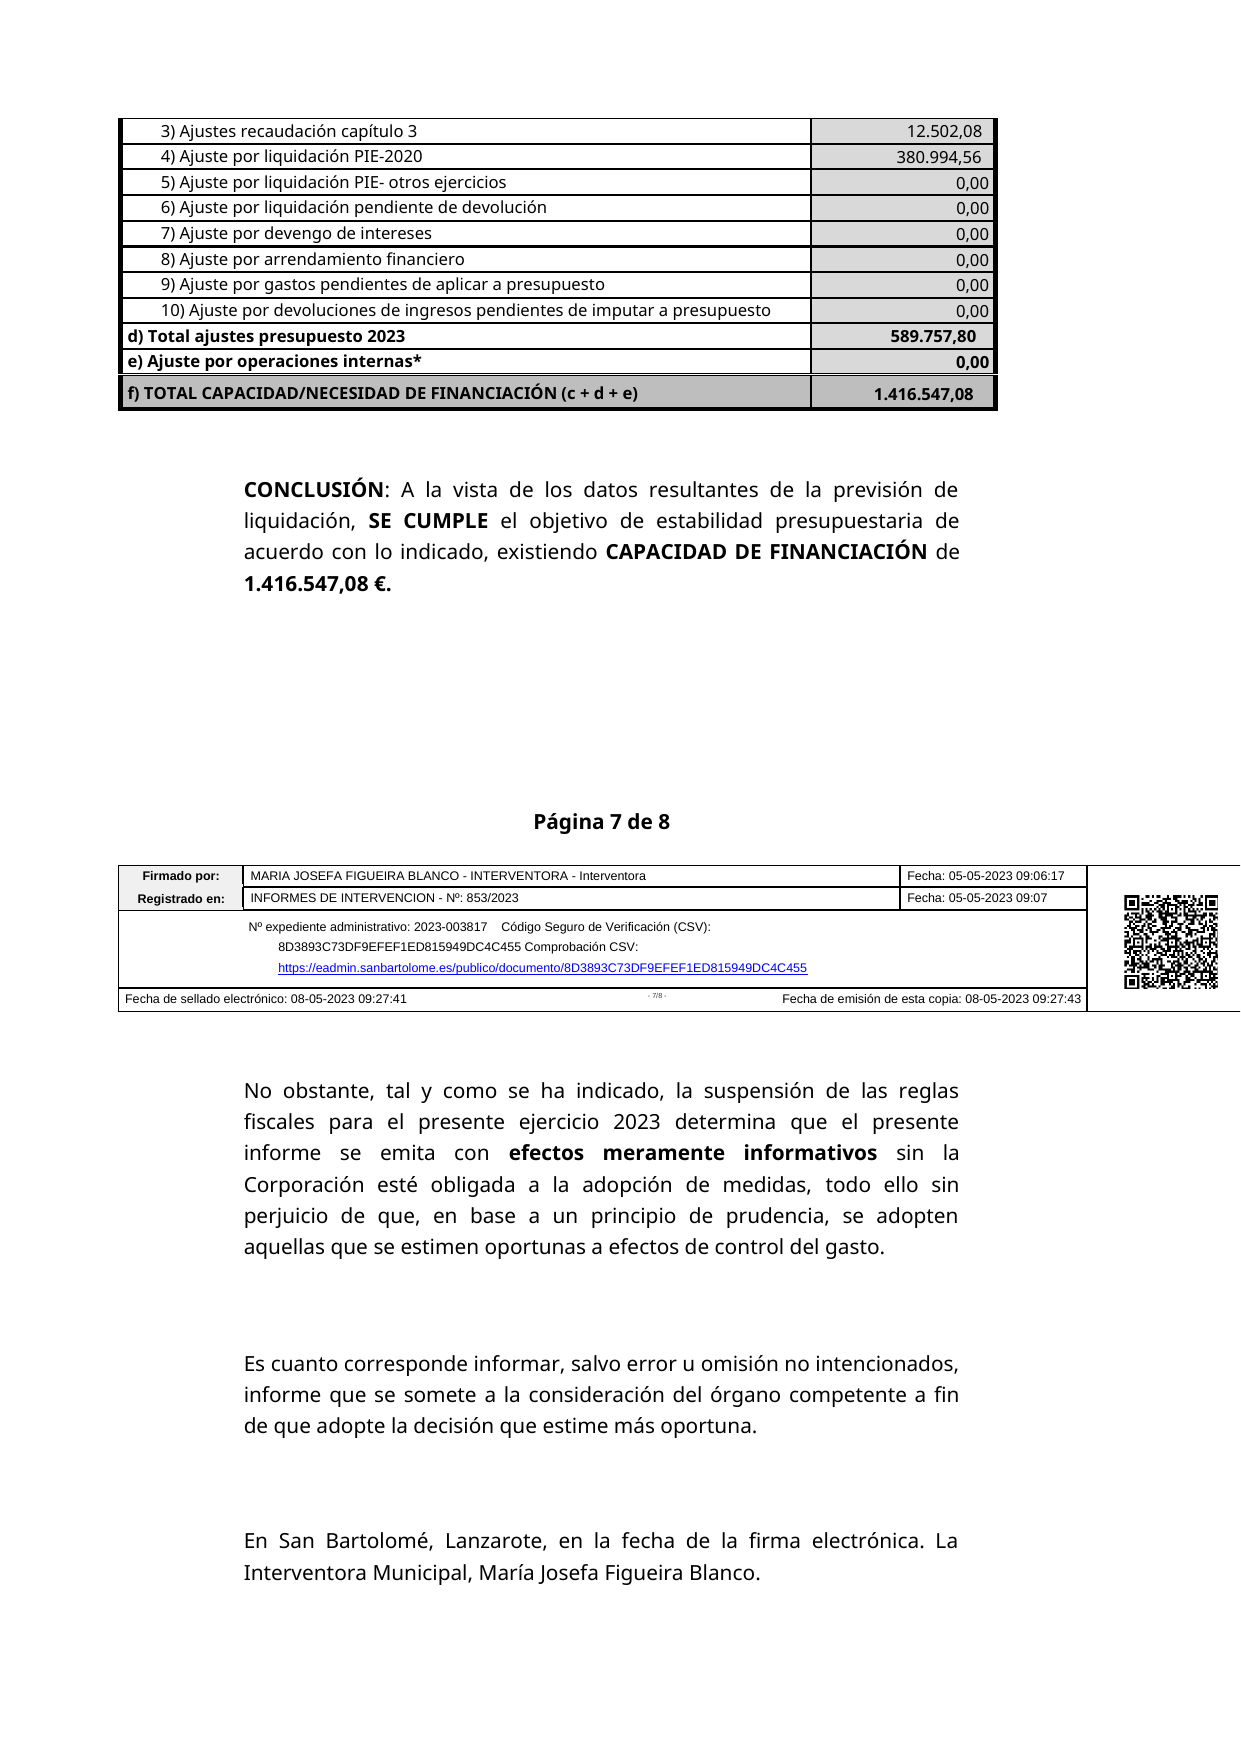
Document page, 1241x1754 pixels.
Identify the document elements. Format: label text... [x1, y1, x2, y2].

table_cell 7) Ajuste por devengo de intereses [123, 222, 810, 245]
text No obstante, tal y como se ha indicado, la suspensión de las reglas fiscales para el presente ejercicio 2023 determina que el presente informe se emita con efectos meramente informativos sin la Corporación esté obligada a la adopción de medidas, todo ello sin perjuicio de que, en base a un principio de prudencia, se adopten aquellas que se estimen oportunas a efectos de control del gasto. [243, 1076, 960, 1261]
text Es cuanto corresponde informar, salvo error u omisión no intencionados, informe que se somete a la consideración del órgano competente a fin de que adopte la decisión que estime más oportuna. [243, 1349, 960, 1440]
table_cell 589.757,80 [812, 324, 993, 348]
table_cell d) Total ajustes presupuesto 2023 [123, 324, 810, 348]
text CONCLUSIÓN: A la vista de los datos resultantes de la previsión de liquidación, SE CUMPLE el objetivo de estabilidad presupuestaria de acuerdo con lo indicado, existiendo CAPACIDAD DE FINANCIACIÓN de 1.416.547,08 €. [243, 475, 960, 597]
table_cell 5) Ajuste por liquidación PIE- otros ejercicios [123, 170, 810, 194]
table_header Fecha: 05-05-2023 09:06:17 [901, 866, 1086, 886]
table_cell 0,00 [812, 273, 993, 297]
table_cell 380.994,56 [812, 145, 993, 168]
table_cell 0,00 [812, 196, 993, 220]
table_cell 4) Ajuste por liquidación PIE-2020 [123, 145, 810, 168]
table_cell e) Ajuste por operaciones internas* [123, 350, 810, 373]
table_header [1088, 866, 1240, 1011]
table_cell 0,00 [812, 350, 993, 373]
table_cell Fecha de sellado electrónico: 08-05-2023 09:27:41 - 7/8 - Fecha de emisión de esta copia: 08-05-2023 09:27:43 [119, 989, 1086, 1011]
table_cell 10) Ajuste por devoluciones de ingresos pendientes de imputar a presupuesto [123, 299, 810, 322]
text En San Bartolomé, Lanzarote, en la fecha de la firma electrónica. La Interventora Municipal, María Josefa Figueira Blanco. [243, 1527, 959, 1586]
table_cell 8) Ajuste por arrendamiento financiero [123, 248, 810, 271]
table_cell 0,00 [812, 299, 993, 322]
table_cell Registrado en: [119, 890, 242, 907]
table_cell 0,00 [812, 222, 993, 245]
table_cell 3) Ajustes recaudación capítulo 3 [123, 119, 810, 143]
table_cell 12.502,08 [812, 119, 993, 143]
table_cell f) TOTAL CAPACIDAD/NECESIDAD DE FINANCIACIÓN (c + d + e) [123, 376, 810, 407]
table_cell 9) Ajuste por gastos pendientes de aplicar a presupuesto [123, 273, 810, 297]
table_cell Fecha: 05-05-2023 09:07 [901, 888, 1086, 909]
table_cell Nº expediente administrativo: 2023-003817 Código Seguro de Verificación (CSV): 8D3893C73DF9EFEF1ED815949DC4C455 Comprobación CSV: https://eadmin.sanbartolome.es/publico/documento/8D3893C73DF9EFEF1ED815949DC4C455 [119, 911, 1086, 987]
table_header Firmado por: [119, 866, 242, 884]
text Página 7 de 8 [118, 807, 1085, 836]
table_header MARIA JOSEFA FIGUEIRA BLANCO - INTERVENTORA - Interventora [244, 866, 899, 886]
table_cell 6) Ajuste por liquidación pendiente de devolución [123, 196, 810, 220]
table_cell INFORMES DE INTERVENCION - Nº: 853/2023 [244, 888, 899, 909]
table_cell 1.416.547,08 [812, 376, 993, 407]
table_cell 0,00 [812, 170, 993, 194]
table_cell 0,00 [812, 248, 993, 271]
